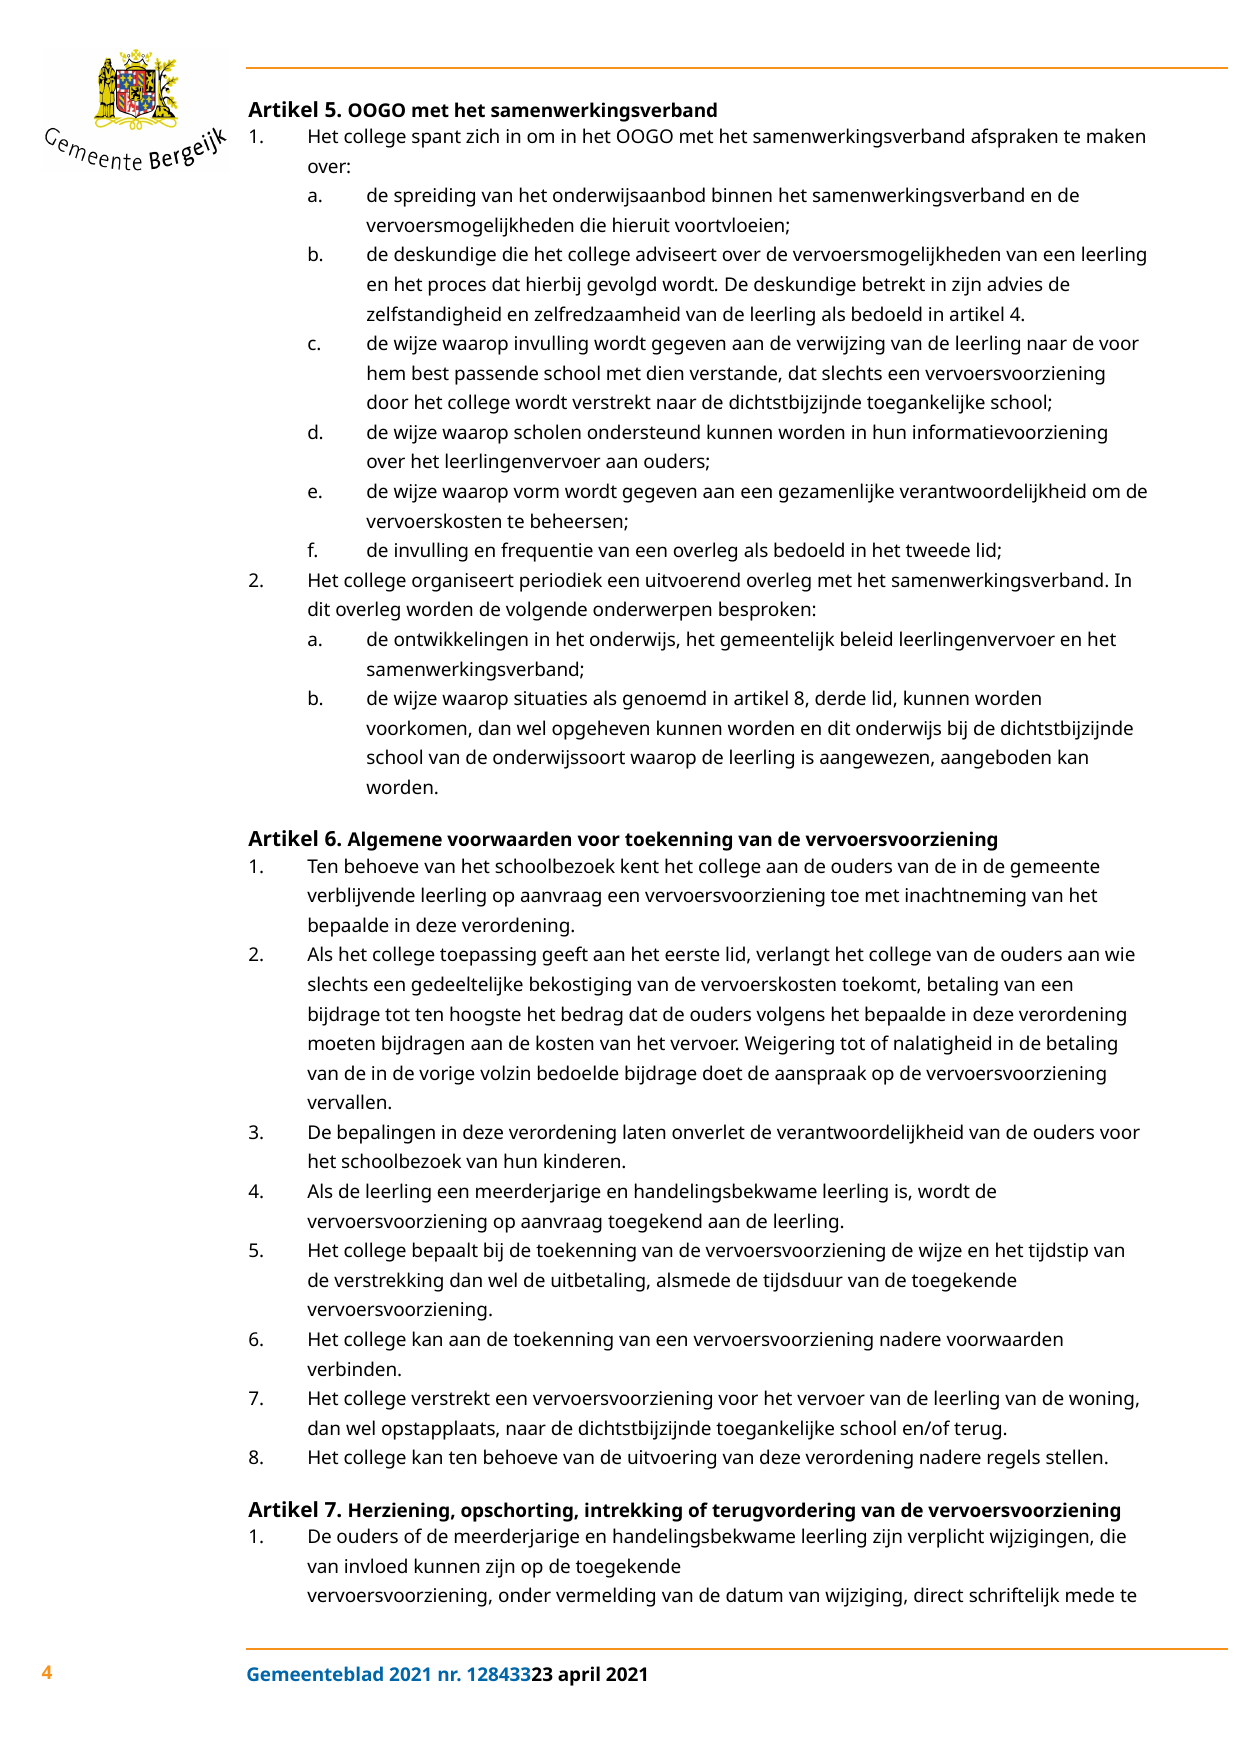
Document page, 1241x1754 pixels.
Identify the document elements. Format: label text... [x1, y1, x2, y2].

list Het college kan aan de toekenning van een vervoersvoorziening nadere voorwaarden verbinden. [248, 1326, 1152, 1382]
list de spreiding van het onderwijsaanbod binnen het samenwerkingsverband en de vervoersmogelijkheden die hieruit voortvloeien; [307, 182, 1152, 238]
text Artikel 6. Algemene voorwaarden voor toekenning van de vervoersvoorziening [248, 824, 1152, 853]
list de wijze waarop vorm wordt gegeven aan een gezamenlijke verantwoordelijkheid om de vervoerskosten te beheersen; [307, 478, 1152, 533]
list de deskundige die het college adviseert over de vervoersmogelijkheden van een leerling en het proces dat hierbij gevolgd wordt. De deskundige betrekt in zijn advies de zelfstandigheid en zelfredzaamheid van de leerling als bedoeld in artikel 4. [307, 242, 1152, 326]
picture [41, 47, 231, 172]
list Het college bepaalt bij de toekenning van de vervoersvoorziening de wijze en het tijdstip van de verstrekking dan wel de uitbetaling, alsmede de tijdsduur van de toegekende vervoersvoorziening. [248, 1237, 1152, 1322]
list de invulling en frequentie van een overleg als bedoeld in het tweede lid; [307, 537, 1152, 563]
list De ouders of de meerderjarige en handelingsbekwame leerling zijn verplicht wijzigingen, die van invloed kunnen zijn op de toegekende vervoersvoorziening, onder vermelding van de datum van wijziging, direct schriftelijk mede te [248, 1523, 1152, 1608]
text Artikel 5. OOGO met het samenwerkingsverband [248, 95, 1152, 123]
list Als de leerling een meerderjarige en handelingsbekwame leerling is, wordt de vervoersvoorziening op aanvraag toegekend aan de leerling. [248, 1178, 1152, 1234]
list Het college organiseert periodiek een uitvoerend overleg met het samenwerkingsverband. In dit overleg worden de volgende onderwerpen besproken: [248, 567, 1152, 622]
list Ten behoeve van het schoolbezoek kent het college aan de ouders van de in de gemeente verblijvende leerling op aanvraag een vervoersvoorziening toe met inachtneming van het bepaalde in deze verordening. [248, 853, 1152, 938]
list Het college spant zich in om in het OOGO met het samenwerkingsverband afspraken te maken over: [248, 123, 1152, 178]
list de wijze waarop scholen ondersteund kunnen worden in hun informatievoorziening over het leerlingenvervoer aan ouders; [307, 419, 1152, 474]
list Het college kan ten behoeve van de uitvoering van deze verordening nadere regels stellen. [248, 1444, 1152, 1470]
list Het college verstrekt een vervoersvoorziening voor het vervoer van de leerling van de woning, dan wel opstapplaats, naar de dichtstbijzijnde toegankelijke school en/of terug. [248, 1385, 1152, 1441]
list de ontwikkelingen in het onderwijs, het gemeentelijk beleid leerlingenvervoer en het samenwerkingsverband; [307, 626, 1152, 681]
list De bepalingen in deze verordening laten onverlet de verantwoordelijkheid van de ouders voor het schoolbezoek van hun kinderen. [248, 1119, 1152, 1174]
text Artikel 7. Herziening, opschorting, intrekking of terugvordering van de vervoersvoorziening [248, 1495, 1152, 1523]
list de wijze waarop situaties als genoemd in artikel 8, derde lid, kunnen worden voorkomen, dan wel opgeheven kunnen worden en dit onderwijs bij de dichtstbijzijnde school van de onderwijssoort waarop de leerling is aangewezen, aangeboden kan worden. [307, 685, 1152, 800]
list de wijze waarop invulling wordt gegeven aan de verwijzing van de leerling naar de voor hem best passende school met dien verstande, dat slechts een vervoersvoorziening door het college wordt verstrekt naar de dichtstbijzijnde toegankelijke school; [307, 330, 1152, 415]
list Als het college toepassing geeft aan het eerste lid, verlangt het college van de ouders aan wie slechts een gedeeltelijke bekostiging van de vervoerskosten toekomt, betaling van een bijdrage tot ten hoogste het bedrag dat de ouders volgens het bepaalde in deze verordening moeten bijdragen aan de kosten van het vervoer. Weigering tot of nalatigheid in de betaling van de in de vorige volzin bedoelde bijdrage doet de aanspraak op de vervoersvoorziening vervallen. [248, 942, 1152, 1115]
